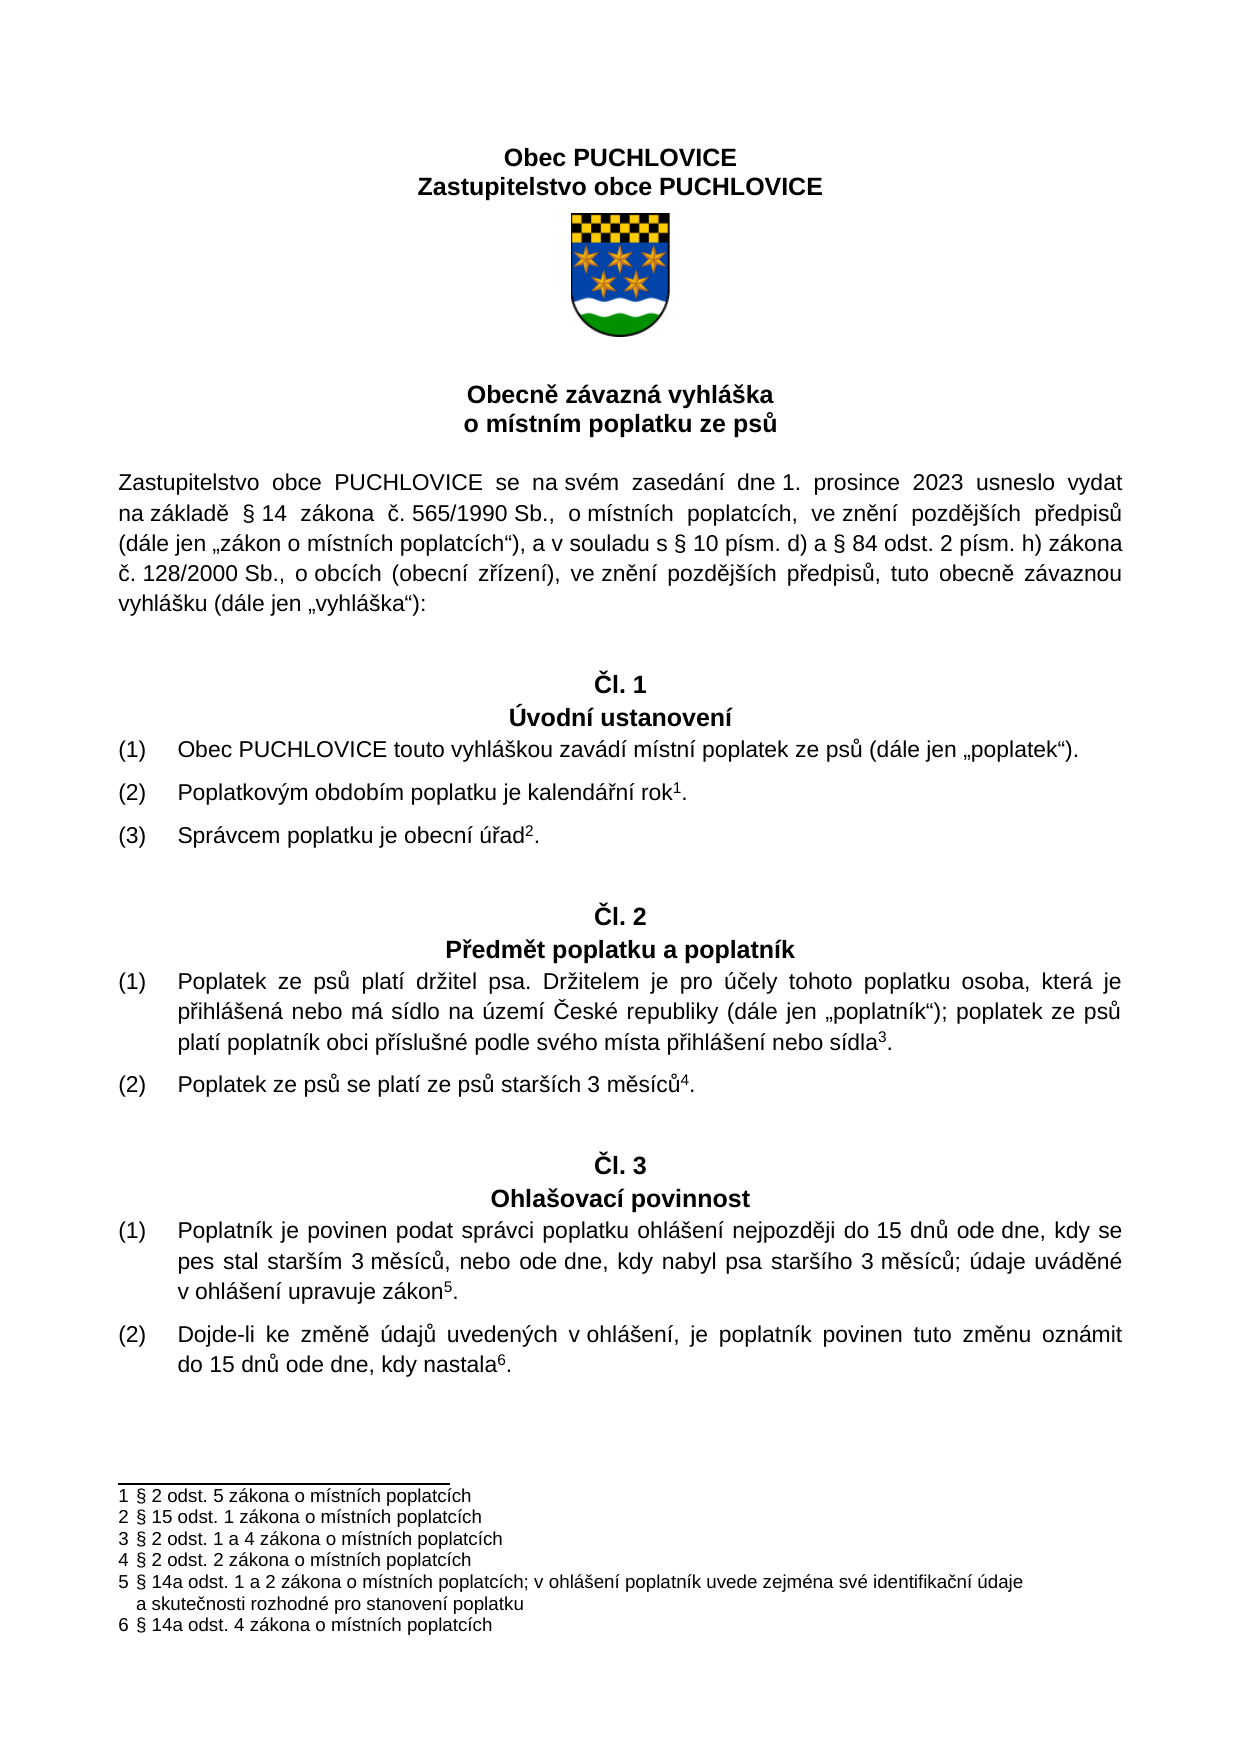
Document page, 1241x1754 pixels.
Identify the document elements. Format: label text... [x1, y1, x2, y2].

list § 14a odst. 4 zákona o místních poplatcích [118, 1614, 1122, 1635]
subtitle Čl. 3 Ohlašovací povinnost [118, 1151, 1122, 1213]
text Obec PUCHLOVICE Zastupitelstvo obce PUCHLOVICE [118, 143, 1122, 201]
subtitle Čl. 1 Úvodní ustanovení [118, 670, 1122, 732]
list Dojde-li ke změně údajů uvedených v ohlášení, je poplatník povinen tuto změnu oznámit do 15 dnů ode dne, kdy nastala. [118, 1321, 1122, 1377]
subtitle Obecně závazná vyhláška o místním poplatku ze psů [118, 381, 1122, 438]
text Zastupitelstvo obce PUCHLOVICE se na svém zasedání dne 1. prosince 2023 usneslo vydat na základě § 14 zákona č. 565/1990 Sb., o místních poplatcích, ve znění pozdějších předpisů (dále jen „zákon o místních poplatcích“), a v souladu s § 10 písm. d) a § 84 odst. 2 písm. h) zákona č. 128/2000 Sb., o obcích (obecní zřízení), ve znění pozdějších předpisů, tuto obecně závaznou vyhlášku (dále jen „vyhláška“): [118, 469, 1122, 616]
list § 2 odst. 1 a 4 zákona o místních poplatcích [118, 1528, 1122, 1549]
list Poplatkovým obdobím poplatku je kalendářní rok. [118, 779, 1122, 805]
list Poplatek ze psů se platí ze psů starších 3 měsíců. [118, 1071, 1122, 1097]
list Správcem poplatku je obecní úřad. [118, 822, 1122, 848]
subtitle Čl. 2 Předmět poplatku a poplatník [118, 902, 1122, 964]
list § 2 odst. 2 zákona o místních poplatcích [118, 1549, 1122, 1571]
list § 14a odst. 1 a 2 zákona o místních poplatcích; v ohlášení poplatník uvede zejména své identifikační údaje a skutečnosti rozhodné pro stanovení poplatku [118, 1571, 1122, 1614]
list § 15 odst. 1 zákona o místních poplatcích [118, 1506, 1122, 1528]
list § 2 odst. 5 zákona o místních poplatcích [118, 1484, 1122, 1506]
list Poplatek ze psů platí držitel psa. Držitelem je pro účely tohoto poplatku osoba, která je přihlášená nebo má sídlo na území České republiky (dále jen „poplatník“); poplatek ze psů platí poplatník obci příslušné podle svého místa přihlášení nebo sídla. [118, 968, 1122, 1055]
list Poplatník je povinen podat správci poplatku ohlášení nejpozději do 15 dnů ode dne, kdy se pes stal starším 3 měsíců, nebo ode dne, kdy nabyl psa staršího 3 měsíců; údaje uváděné v ohlášení upravuje zákon. [118, 1217, 1122, 1304]
list Obec PUCHLOVICE touto vyhláškou zavádí místní poplatek ze psů (dále jen „poplatek“). [118, 736, 1122, 763]
